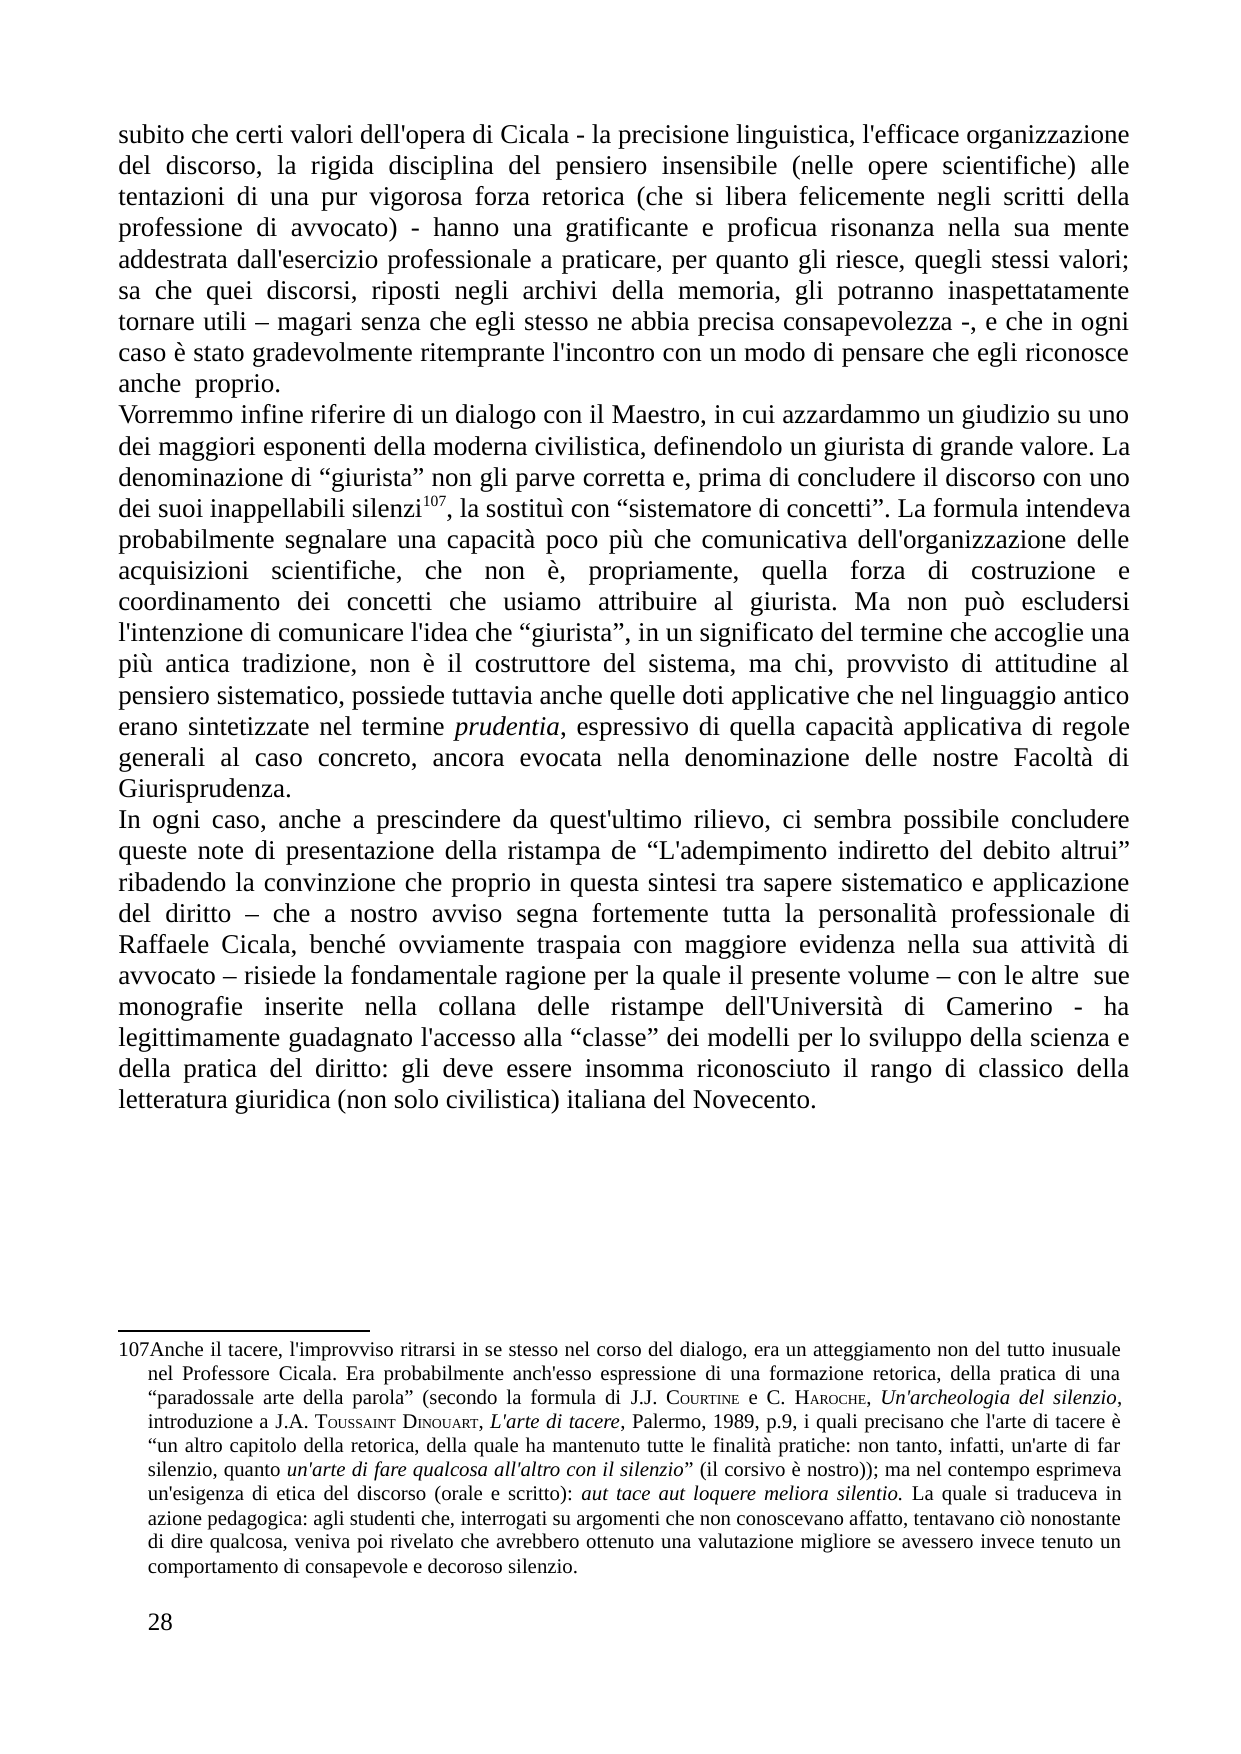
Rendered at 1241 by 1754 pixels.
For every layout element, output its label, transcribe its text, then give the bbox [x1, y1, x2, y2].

list Anche il tacere, l'improvviso ritrarsi in se stesso nel corso del dialogo, era un atteggiamento non del tutto inusuale nel Professore Cicala. Era probabilmente anch'esso espressione di una formazione retorica, della pratica di una “paradossale arte della parola” (secondo la formula di J.J. Courtine e C. Haroche, Un'archeologia del silenzio, introduzione a J.A. Toussaint Dinouart, L'arte di tacere, Palermo, 1989, p.9, i quali precisano che l'arte di tacere è “un altro capitolo della retorica, della quale ha mantenuto tutte le finalità pratiche: non tanto, infatti, un'arte di far silenzio, quanto un'arte di fare qualcosa all'altro con il silenzio” (il corsivo è nostro)); ma nel contempo esprimeva un'esigenza di etica del discorso (orale e scritto): aut tace aut loquere meliora silentio. La quale si traduceva in azione pedagogica: agli studenti che, interrogati su argomenti che non conoscevano affatto, tentavano ciò nonostante di dire qualcosa, veniva poi rivelato che avrebbero ottenuto una valutazione migliore se avessero invece tenuto un comportamento di consapevole e decoroso silenzio. [118, 1337, 1122, 1578]
list In ogni caso, anche a prescindere da quest'ultimo rilievo, ci sembra possibile concludere queste note di presentazione della ristampa de “L'adempimento indiretto del debito altrui” ribadendo la convinzione che proprio in questa sintesi tra sapere sistematico e applicazione del diritto – che a nostro avviso segna fortemente tutta la personalità professionale di Raffaele Cicala, benché ovviamente traspaia con maggiore evidenza nella sua attività di avvocato – risiede la fondamentale ragione per la quale il presente volume – con le altre sue monografie inserite nella collana delle ristampe dell'Università di Camerino - ha legittimamente guadagnato l'accesso alla “classe” dei modelli per lo sviluppo della scienza e della pratica del diritto: gli deve essere insomma riconosciuto il rango di classico della letteratura giuridica (non solo civilistica) italiana del Novecento. [118, 803, 1131, 1115]
list subito che certi valori dell'opera di Cicala - la precisione linguistica, l'efficace organizzazione del discorso, la rigida disciplina del pensiero insensibile (nelle opere scientifiche) alle tentazioni di una pur vigorosa forza retorica (che si libera felicemente negli scritti della professione di avvocato) - hanno una gratificante e proficua risonanza nella sua mente addestrata dall'esercizio professionale a praticare, per quanto gli riesce, quegli stessi valori; sa che quei discorsi, riposti negli archivi della memoria, gli potranno inaspettatamente tornare utili – magari senza che egli stesso ne abbia precisa consapevolezza -, e che in ogni caso è stato gradevolmente ritemprante l'incontro con un modo di pensare che egli riconosce anche proprio. [118, 118, 1131, 398]
list Vorremmo infine riferire di un dialogo con il Maestro, in cui azzardammo un giudizio su uno dei maggiori esponenti della moderna civilistica, definendolo un giurista di grande valore. La denominazione di “giurista” non gli parve corretta e, prima di concludere il discorso con uno dei suoi inappellabili silenzi, la sostituì con “sistematore di concetti”. La formula intendeva probabilmente segnalare una capacità poco più che comunicativa dell'organizzazione delle acquisizioni scientifiche, che non è, propriamente, quella forza di costruzione e coordinamento dei concetti che usiamo attribuire al giurista. Ma non può escludersi l'intenzione di comunicare l'idea che “giurista”, in un significato del termine che accoglie una più antica tradizione, non è il costruttore del sistema, ma chi, provvisto di attitudine al pensiero sistematico, possiede tuttavia anche quelle doti applicative che nel linguaggio antico erano sintetizzate nel termine prudentia, espressivo di quella capacità applicativa di regole generali al caso concreto, ancora evocata nella denominazione delle nostre Facoltà di Giurisprudenza. [118, 398, 1131, 803]
